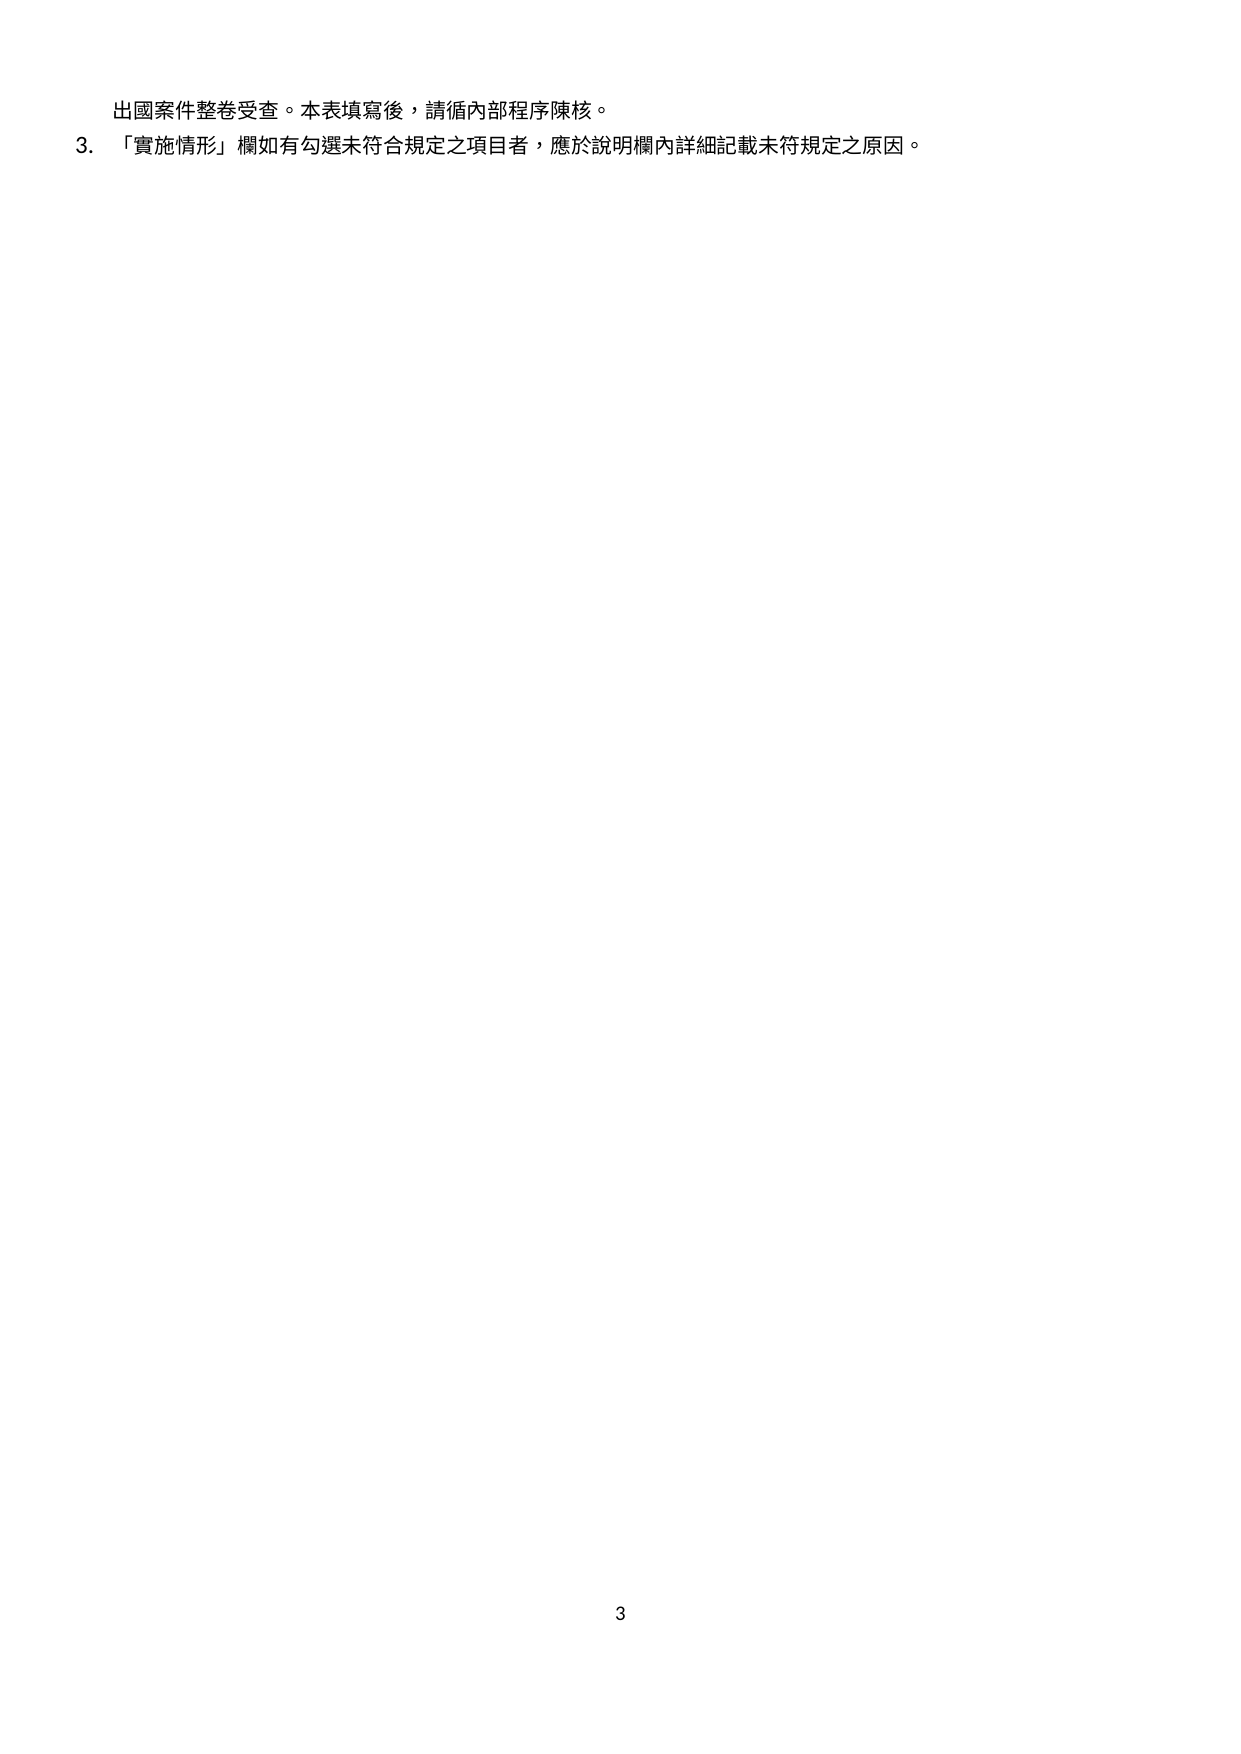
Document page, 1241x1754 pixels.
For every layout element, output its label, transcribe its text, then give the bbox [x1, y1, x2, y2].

list 出國案件整卷受查。本表填寫後，請循內部程序陳核。 [75, 94, 1165, 124]
list 「實施情形」欄如有勾選未符合規定之項目者，應於說明欄內詳細記載未符規定之原因。 [75, 129, 1165, 159]
